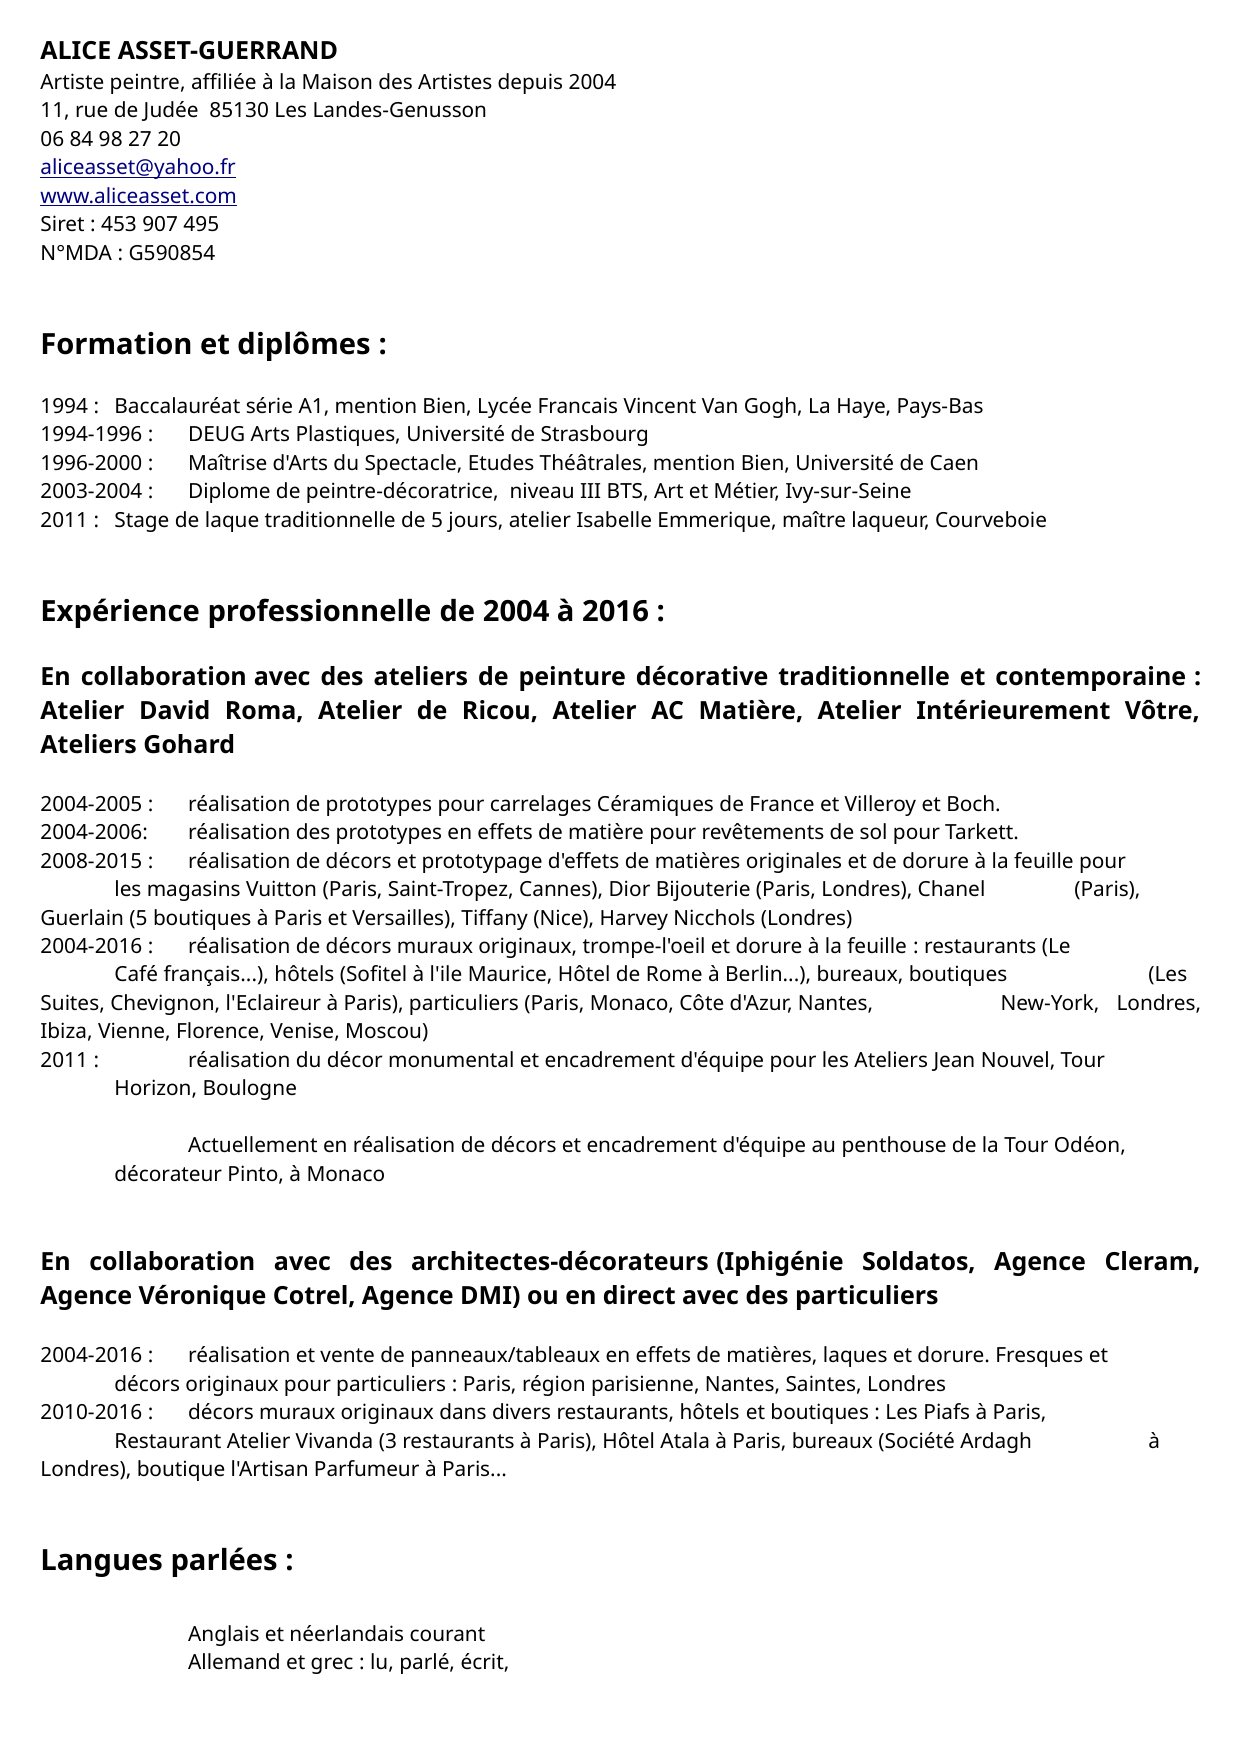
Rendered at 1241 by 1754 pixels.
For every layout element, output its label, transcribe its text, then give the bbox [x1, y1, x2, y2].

text N°MDA : G590854 [40, 238, 1201, 266]
text En collaboration avec des ateliers de peinture décorative traditionnelle et contemporaine : Atelier David Roma, Atelier de Ricou, Atelier AC Matière, Atelier Intérieurement Vôtre, Ateliers Gohard [40, 658, 1201, 761]
text 2011 : réalisation du décor monumental et encadrement d'équipe pour les Ateliers Jean Nouvel, Tour Horizon, Boulogne [40, 1045, 1201, 1102]
text Artiste peintre, affiliée à la Maison des Artistes depuis 2004 [40, 67, 1201, 96]
text aliceasset@yahoo.fr [40, 152, 1201, 181]
text 06 84 98 27 20 [40, 124, 1201, 152]
text 2004-2005 : réalisation de prototypes pour carrelages Céramiques de France et Villeroy et Boch. [40, 789, 1201, 817]
text 2004-2016 : réalisation et vente de panneaux/tableaux en effets de matières, laques et dorure. Fresques et décors originaux pour particuliers : Paris, région parisienne, Nantes, Saintes, Londres [40, 1341, 1201, 1397]
text Siret : 453 907 495 [40, 209, 1201, 238]
text Allemand et grec : lu, parlé, écrit, [40, 1647, 1201, 1676]
text 1994-1996 : DEUG Arts Plastiques, Université de Strasbourg [40, 419, 1201, 448]
text En collaboration avec des architectes-décorateurs (Iphigénie Soldatos, Agence Cleram, Agence Véronique Cotrel, Agence DMI) ou en direct avec des particuliers [40, 1244, 1201, 1312]
text 2004-2006: réalisation des prototypes en effets de matière pour revêtements de sol pour Tarkett. [40, 817, 1201, 846]
text 2011 : Stage de laque traditionnelle de 5 jours, atelier Isabelle Emmerique, maître laqueur, Courveboie [40, 505, 1201, 533]
text 1994 : Baccalauréat série A1, mention Bien, Lycée Francais Vincent Van Gogh, La Haye, Pays-Bas [40, 391, 1201, 419]
text Anglais et néerlandais courant [40, 1619, 1201, 1647]
text ALICE ASSET-GUERRAND [40, 33, 1201, 67]
text 2004-2016 : réalisation de décors muraux originaux, trompe-l'oeil et dorure à la feuille : restaurants (Le Café français...), hôtels (Sofitel à l'ile Maurice, Hôtel de Rome à Berlin...), bureaux, boutiques (Les Suites, Chevignon, l'Eclaireur à Paris), particuliers (Paris, Monaco, Côte d'Azur, Nantes, New-York, Londres, Ibiza, Vienne, Florence, Venise, Moscou) [40, 931, 1201, 1045]
text 2003-2004 : Diplome de peintre-décoratrice, niveau III BTS, Art et Métier, Ivy-sur-Seine [40, 476, 1201, 505]
text Formation et diplômes : [40, 323, 1201, 363]
text 2008-2015 : réalisation de décors et prototypage d'effets de matières originales et de dorure à la feuille pour les magasins Vuitton (Paris, Saint-Tropez, Cannes), Dior Bijouterie (Paris, Londres), Chanel (Paris), Guerlain (5 boutiques à Paris et Versailles), Tiffany (Nice), Harvey Nicchols (Londres) [40, 846, 1201, 931]
text 1996-2000 : Maîtrise d'Arts du Spectacle, Etudes Théâtrales, mention Bien, Université de Caen [40, 448, 1201, 476]
text 11, rue de Judée 85130 Les Landes-Genusson [40, 96, 1201, 124]
text 2010-2016 : décors muraux originaux dans divers restaurants, hôtels et boutiques : Les Piafs à Paris, Restaurant Atelier Vivanda (3 restaurants à Paris), Hôtel Atala à Paris, bureaux (Société Ardagh à Londres), boutique l'Artisan Parfumeur à Paris... [40, 1397, 1201, 1483]
text www.aliceasset.com [40, 181, 1201, 209]
text Expérience professionnelle de 2004 à 2016 : [40, 590, 1201, 630]
text Langues parlées : [40, 1539, 1201, 1579]
text Actuellement en réalisation de décors et encadrement d'équipe au penthouse de la Tour Odéon, décorateur Pinto, à Monaco [40, 1130, 1201, 1187]
